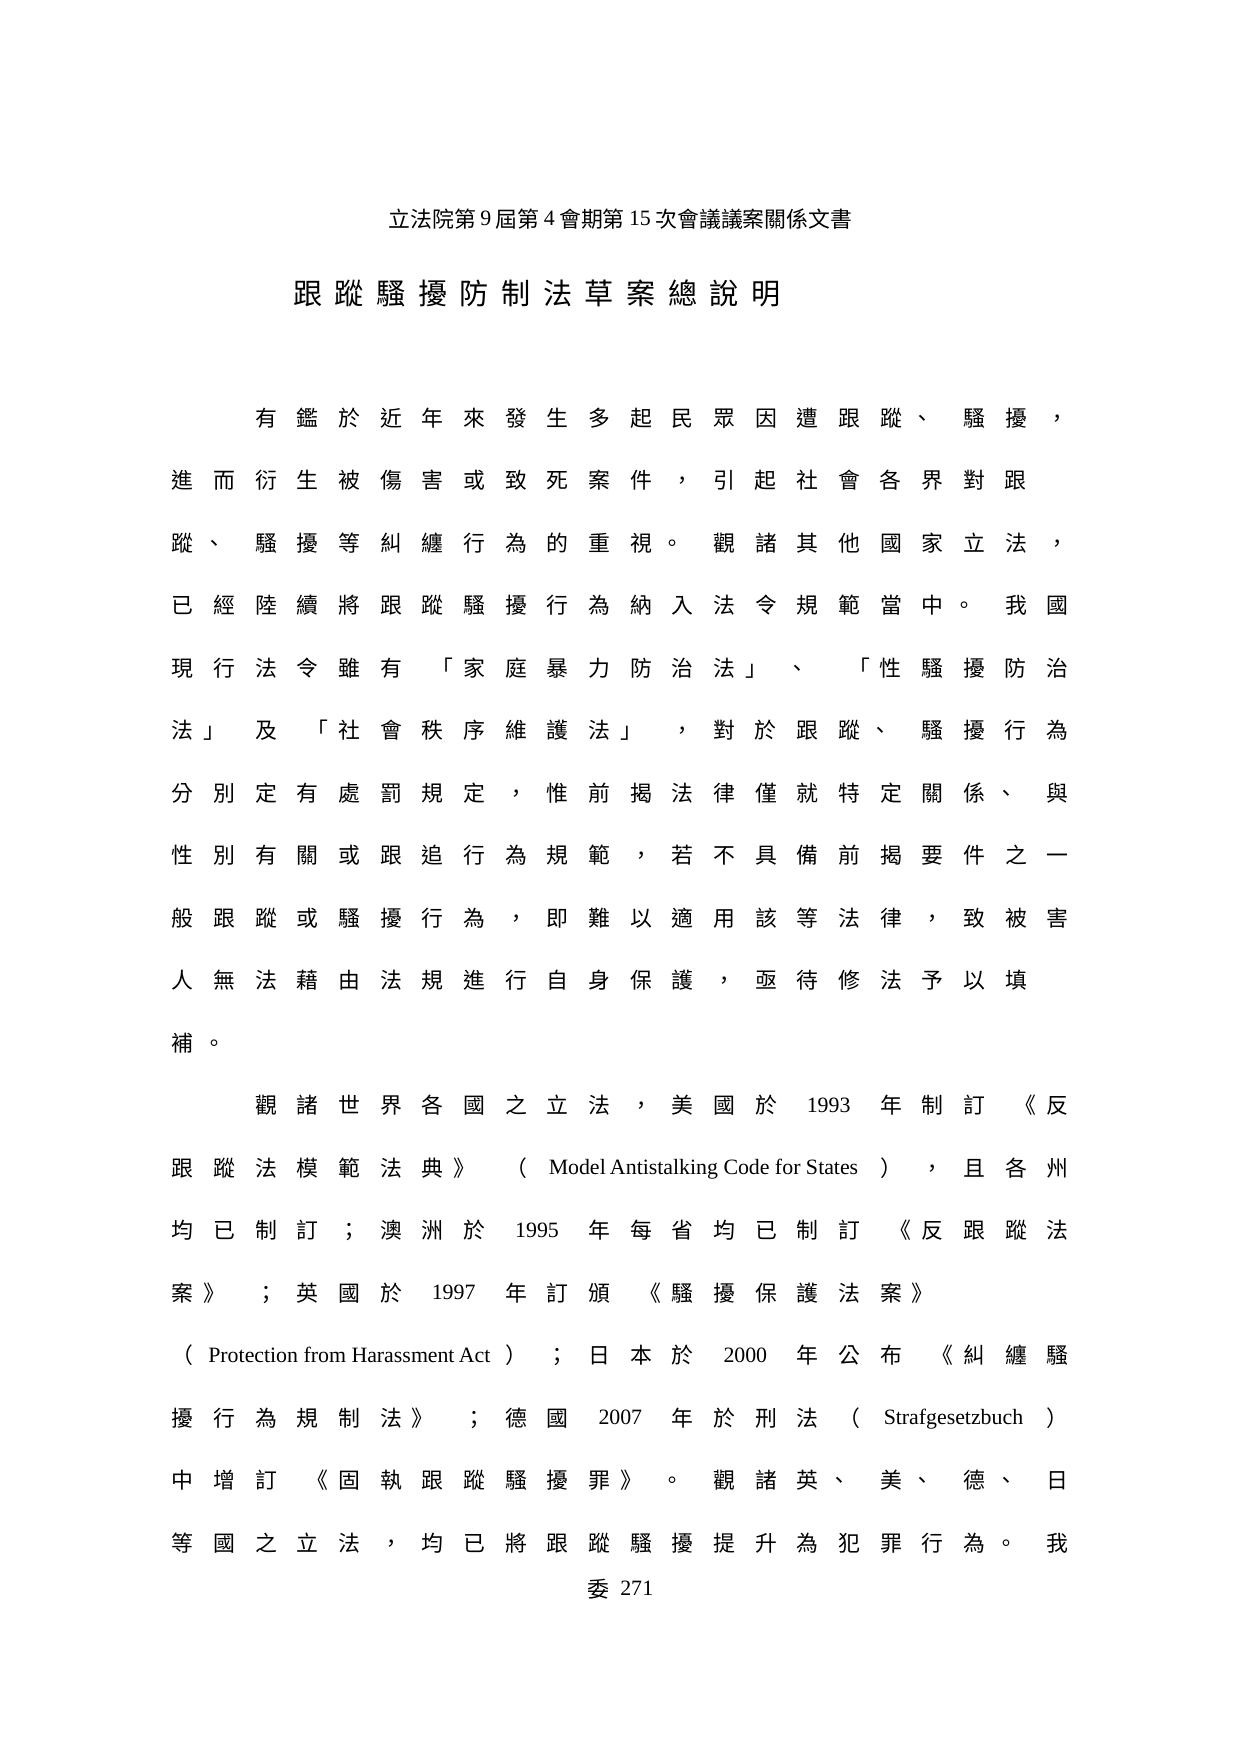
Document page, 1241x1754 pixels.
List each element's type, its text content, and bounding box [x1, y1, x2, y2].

text 跟蹤騷擾防制法草案總說明 [272, 250, 1078, 313]
text 觀諸世界各國之立法，美國於1993年制訂《反跟蹤法模範法典》（Model Antistalking Code for States），且各州均已制訂；澳洲於1995年每省均已制訂《反跟蹤法案》；英國於1997年訂頒《騷擾保護法案》（Protection from Harassment Act）；日本於2000年公布《糾纏騷擾行為規制法》；德國2007年於刑法（Strafgesetzbuch）中增訂《固執跟蹤騷擾罪》。觀諸英、美、德、日等國之立法，均已將跟蹤騷擾提升為犯罪行為。我 [162, 1063, 1078, 1563]
text 有鑑於近年來發生多起民眾因遭跟蹤、騷擾，進而衍生被傷害或致死案件，引起社會各界對跟蹤、騷擾等糾纏行為的重視。觀諸其他國家立法，已經陸續將跟蹤騷擾行為納入法令規範當中。我國現行法令雖有「家庭暴力防治法」、「性騷擾防治法」及「社會秩序維護法」，對於跟蹤、騷擾行為分別定有處罰規定，惟前揭法律僅就特定關係、與性別有關或跟追行為規範，若不具備前揭要件之一般跟蹤或騷擾行為，即難以適用該等法律，致被害人無法藉由法規進行自身保護，亟待修法予以填補。 [162, 375, 1078, 1063]
